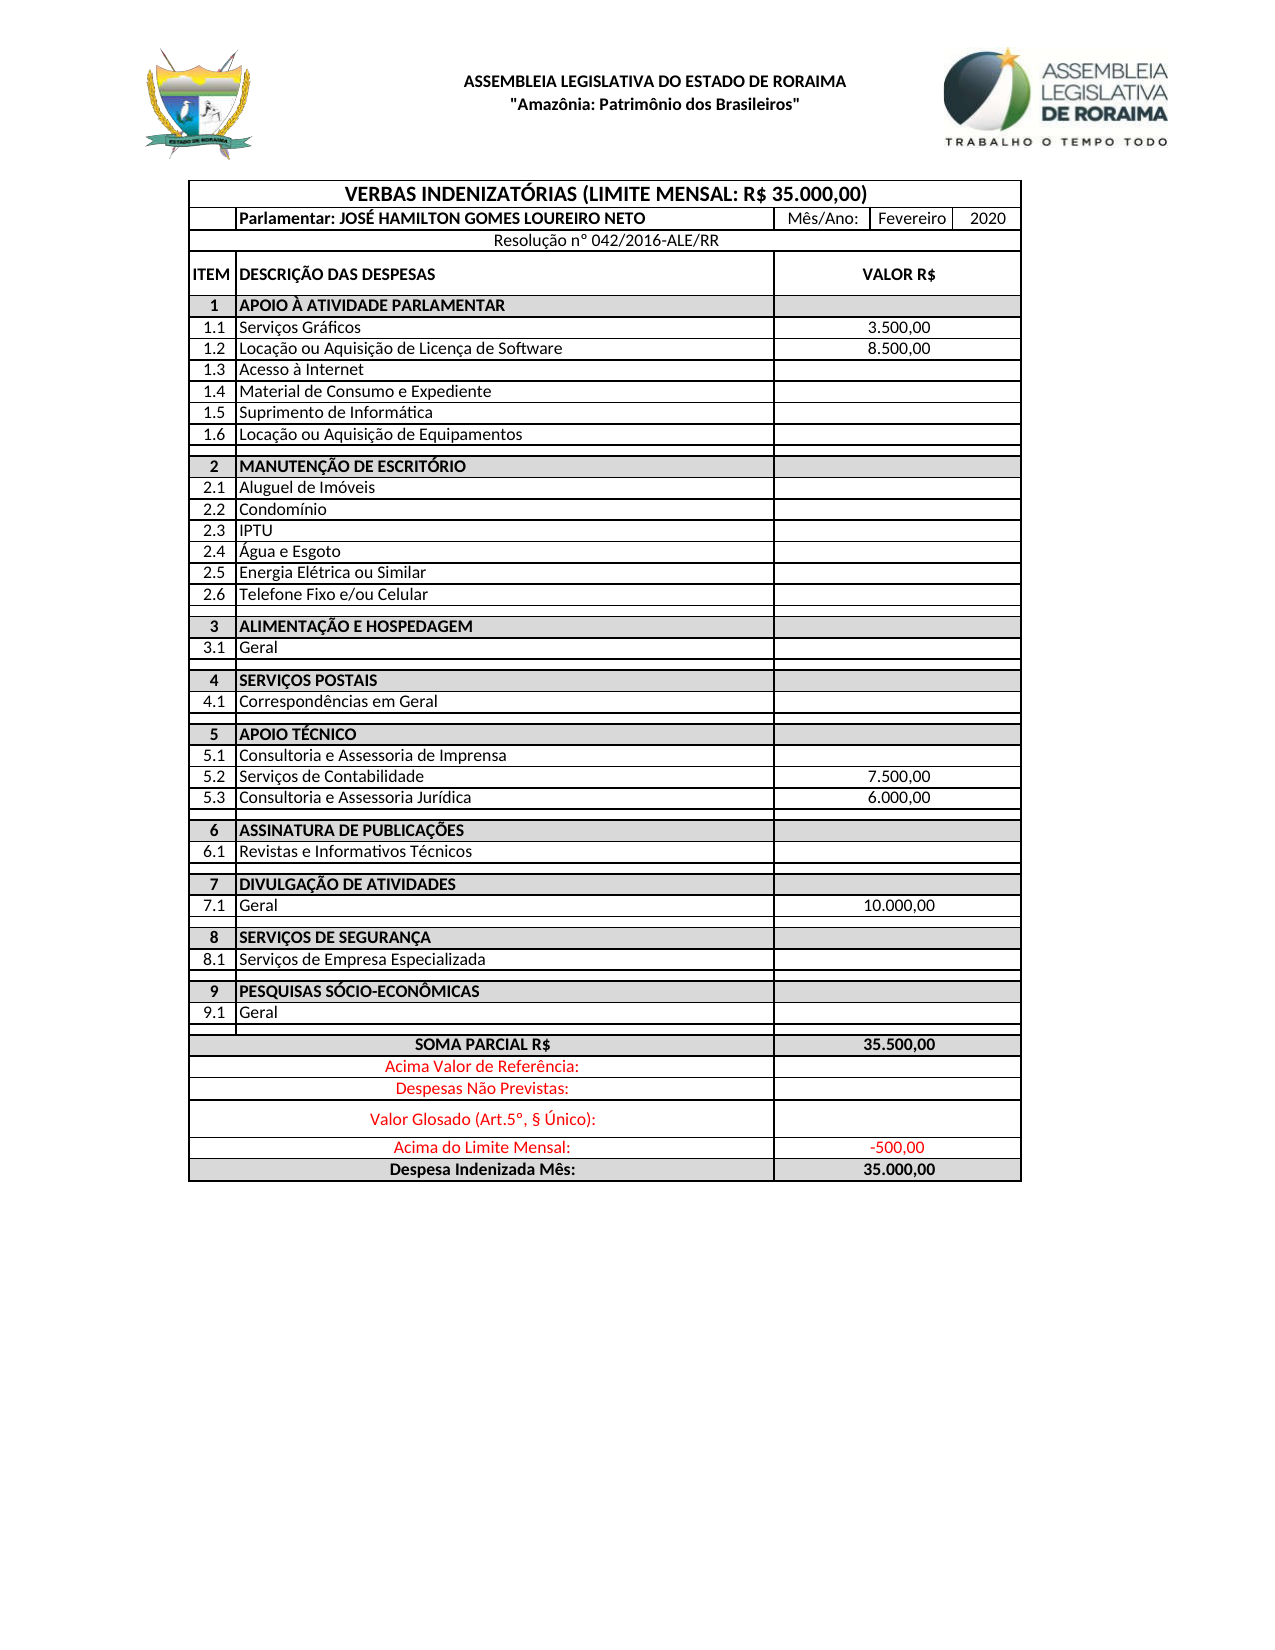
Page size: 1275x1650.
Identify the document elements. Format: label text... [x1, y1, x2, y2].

table_cell ASSINATURA DE PUBLICAÇÕES [237, 821, 773, 841]
text ASSEMBLEIA LEGISLATIVA DO ESTADO DE RORAIMA [462, 70, 848, 92]
table_cell [775, 606, 1020, 616]
table_cell 2.6 [190, 585, 235, 605]
table_cell [190, 917, 235, 927]
table_cell [775, 542, 1020, 562]
table_cell [775, 478, 1020, 498]
table_cell [237, 864, 773, 873]
table_cell 7 [190, 875, 235, 894]
table_cell 5.1 [190, 746, 235, 766]
table_cell [190, 1025, 235, 1034]
table_cell 35.500,00 [775, 1036, 1020, 1055]
table_cell Serviços de Empresa Especializada [237, 950, 773, 969]
table_cell ITEM [190, 252, 235, 295]
table_cell [237, 714, 773, 723]
table_cell 3.1 [190, 639, 235, 658]
table_cell [237, 606, 773, 616]
table_cell [775, 746, 1020, 766]
table_cell [775, 500, 1020, 519]
table_cell Acima Valor de Referência: [190, 1057, 773, 1077]
table_cell 1.1 [190, 318, 235, 337]
table_cell 5 [190, 725, 235, 744]
table_cell ALIMENTAÇÃO E HOSPEDAGEM [237, 617, 773, 637]
table_cell 2.2 [190, 500, 235, 519]
table_cell Material de Consumo e Expediente [237, 382, 773, 402]
table_cell [775, 660, 1020, 669]
table_cell 35.000,00 [775, 1159, 1020, 1180]
table_cell Valor Glosado (Art.5º, § Único): [190, 1101, 773, 1136]
table_cell 2.1 [190, 478, 235, 498]
table_cell Locação ou Aquisição de Licença de Software [237, 339, 773, 359]
table_cell Serviços Gráficos [237, 318, 773, 337]
table_cell 8.500,00 [775, 339, 1020, 359]
table_cell SERVIÇOS DE SEGURANÇA [237, 928, 773, 948]
table_cell 3.500,00 [775, 318, 1020, 337]
table_cell [775, 361, 1020, 380]
table_cell 2.4 [190, 542, 235, 562]
table_cell Correspondências em Geral [237, 692, 773, 712]
table_cell 6.1 [190, 842, 235, 862]
table_cell APOIO À ATIVIDADE PARLAMENTAR [237, 296, 773, 316]
table_cell 7.1 [190, 896, 235, 916]
table_cell Locação ou Aquisição de Equipamentos [237, 425, 773, 444]
table_cell [775, 1057, 1020, 1077]
table_cell Condomínio [237, 500, 773, 519]
table_cell 2 [190, 457, 235, 477]
table_cell [237, 660, 773, 669]
table_cell 1.6 [190, 425, 235, 444]
table_cell [775, 725, 1020, 744]
table_cell [237, 971, 773, 980]
table_cell 4 [190, 671, 235, 691]
table_cell Suprimento de Informática [237, 403, 773, 423]
table_cell [775, 585, 1020, 605]
table_cell DESCRIÇÃO DAS DESPESAS [237, 252, 773, 295]
table_cell 2020 [953, 208, 1020, 229]
table_cell Parlamentar: JOSÉ HAMILTON GOMES LOUREIRO NETO [237, 208, 773, 229]
table_cell [190, 714, 235, 723]
table_cell 3 [190, 617, 235, 637]
table_cell 9 [190, 982, 235, 1002]
table_cell [775, 821, 1020, 841]
table_cell [775, 457, 1020, 477]
table_cell 8 [190, 928, 235, 948]
table_cell Acesso à Internet [237, 361, 773, 380]
table_cell 9.1 [190, 1003, 235, 1023]
table_cell [775, 425, 1020, 444]
table_cell [775, 1078, 1020, 1099]
table_cell 10.000,00 [775, 896, 1020, 916]
table_cell [775, 928, 1020, 948]
table_cell SERVIÇOS POSTAIS [237, 671, 773, 691]
table_cell [237, 917, 773, 927]
table_cell [775, 875, 1020, 894]
table_cell 6 [190, 821, 235, 841]
table_cell Aluguel de Imóveis [237, 478, 773, 498]
table_cell [775, 671, 1020, 691]
table_cell [775, 296, 1020, 316]
table_cell [190, 606, 235, 616]
table_cell Despesa Indenizada Mês: [190, 1159, 773, 1180]
table_cell [190, 208, 235, 229]
table_cell 6.000,00 [775, 789, 1020, 808]
table_cell 4.1 [190, 692, 235, 712]
table_cell [190, 971, 235, 980]
text "Amazônia: Patrimônio dos Brasileiros" [462, 93, 848, 115]
table_cell [775, 917, 1020, 927]
table_cell 1 [190, 296, 235, 316]
table_cell 1.2 [190, 339, 235, 359]
table_cell [775, 714, 1020, 723]
table_cell [190, 864, 235, 873]
table_cell APOIO TÉCNICO [237, 725, 773, 744]
table_cell VALOR R$ [775, 252, 1020, 295]
table_cell 2.3 [190, 521, 235, 541]
table_cell [775, 971, 1020, 980]
table_cell Geral [237, 896, 773, 916]
table_cell Geral [237, 1003, 773, 1023]
table_cell Acima do Limite Mensal: [190, 1138, 773, 1158]
table_cell 7.500,00 [775, 767, 1020, 787]
table_cell PESQUISAS SÓCIO-ECONÔMICAS [237, 982, 773, 1002]
table_cell [237, 1025, 773, 1034]
table_cell Resolução nº 042/2016-ALE/RR [190, 231, 1020, 250]
table_cell 2.5 [190, 564, 235, 583]
table_cell [775, 564, 1020, 583]
table_cell 1.4 [190, 382, 235, 402]
table_cell DIVULGAÇÃO DE ATIVIDADES [237, 875, 773, 894]
table_cell 5.2 [190, 767, 235, 787]
table_cell Serviços de Contabilidade [237, 767, 773, 787]
table_cell [190, 810, 235, 819]
table_cell 8.1 [190, 950, 235, 969]
table_cell [775, 1003, 1020, 1023]
table_cell Energia Elétrica ou Similar [237, 564, 773, 583]
table_header VERBAS INDENIZATÓRIAS (LIMITE MENSAL: R$ 35.000,00) [190, 181, 1020, 207]
table_cell MANUTENÇÃO DE ESCRITÓRIO [237, 457, 773, 477]
table_cell [775, 842, 1020, 862]
table_cell -500,00 [775, 1138, 1020, 1158]
table_cell [237, 810, 773, 819]
table_cell 5.3 [190, 789, 235, 808]
table_cell Fevereiro [871, 208, 952, 229]
table_cell [775, 864, 1020, 873]
table_cell 1.3 [190, 361, 235, 380]
table_cell Consultoria e Assessoria de Imprensa [237, 746, 773, 766]
table_cell [775, 521, 1020, 541]
table_cell [775, 1101, 1020, 1136]
table_cell IPTU [237, 521, 773, 541]
table_cell Despesas Não Previstas: [190, 1078, 773, 1099]
table_cell [775, 639, 1020, 658]
table_cell [775, 950, 1020, 969]
table_cell [775, 403, 1020, 423]
table_cell [775, 617, 1020, 637]
table_cell [775, 982, 1020, 1002]
table_cell [190, 660, 235, 669]
table_cell [775, 382, 1020, 402]
table_cell [190, 446, 235, 455]
table_cell Água e Esgoto [237, 542, 773, 562]
table_cell [775, 692, 1020, 712]
table_cell Telefone Fixo e/ou Celular [237, 585, 773, 605]
table_cell SOMA PARCIAL R$ [190, 1036, 773, 1055]
table_cell [775, 810, 1020, 819]
table_cell Revistas e Informativos Técnicos [237, 842, 773, 862]
table_cell [775, 446, 1020, 455]
table_cell [237, 446, 773, 455]
table_cell Consultoria e Assessoria Jurídica [237, 789, 773, 808]
table_cell [775, 1025, 1020, 1034]
table_cell Geral [237, 639, 773, 658]
table_cell Mês/Ano: [775, 208, 869, 229]
table_cell 1.5 [190, 403, 235, 423]
